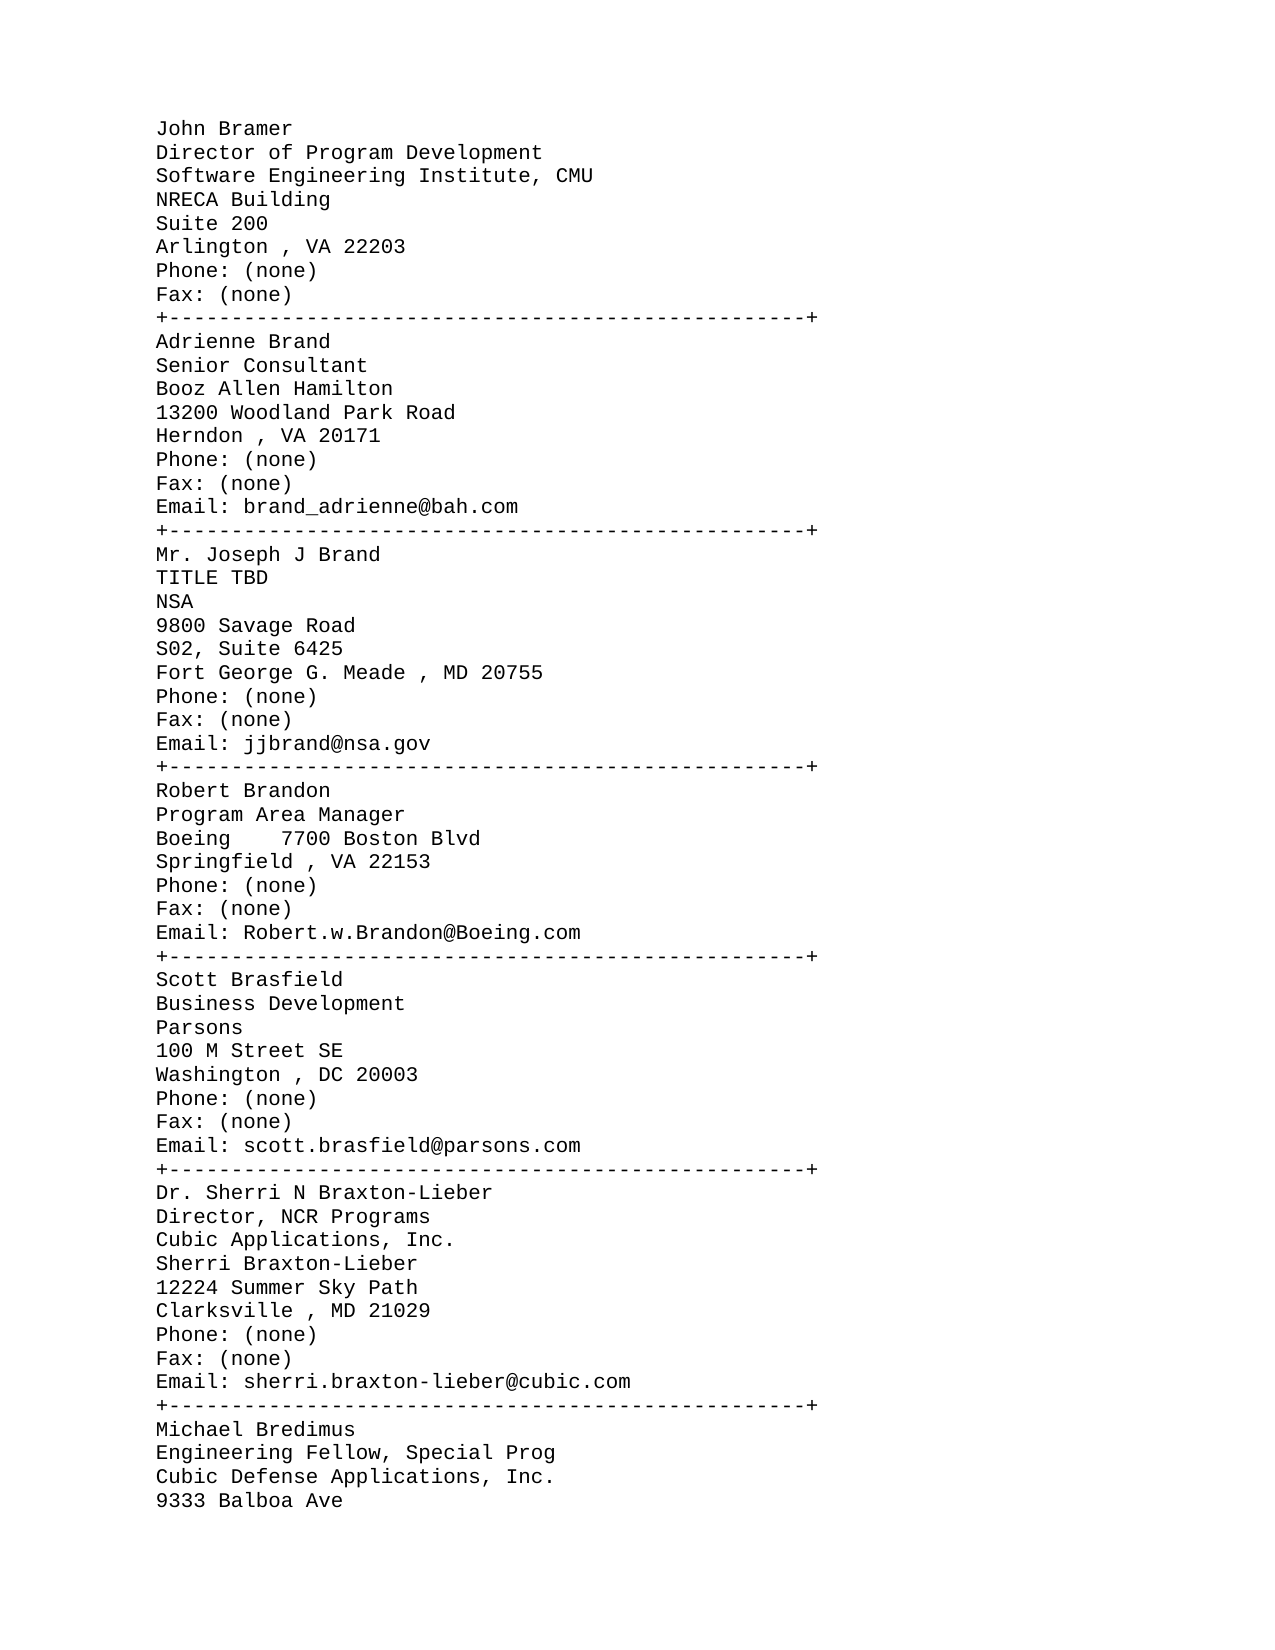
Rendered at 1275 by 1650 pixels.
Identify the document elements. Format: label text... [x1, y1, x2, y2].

text Phone: (none) [118, 875, 1157, 898]
text Adrienne Brand [118, 331, 1157, 354]
text NRECA Building [118, 189, 1157, 213]
text TITLE TBD [118, 567, 1157, 591]
text Email: Robert.w.Brandon@Boeing.com [118, 922, 1157, 946]
text Business Development [118, 993, 1157, 1017]
text Parsons [118, 1017, 1157, 1040]
text Phone: (none) [118, 260, 1157, 284]
text Clarksville , MD 21029 [118, 1300, 1157, 1324]
text Email: jjbrand@nsa.gov [118, 733, 1157, 757]
text Fort George G. Meade , MD 20755 [118, 662, 1157, 686]
text 100 M Street SE [118, 1040, 1157, 1064]
text +---------------------------------------------------+ [118, 1158, 1157, 1182]
text Fax: (none) [118, 1111, 1157, 1135]
text Cubic Applications, Inc. [118, 1229, 1157, 1253]
text Cubic Defense Applications, Inc. [118, 1466, 1157, 1489]
text Director of Program Development [118, 142, 1157, 165]
text S02, Suite 6425 [118, 638, 1157, 662]
text Scott Brasfield [118, 969, 1157, 993]
text Phone: (none) [118, 1088, 1157, 1111]
text 9800 Savage Road [118, 615, 1157, 638]
text Springfield , VA 22153 [118, 851, 1157, 875]
text Engineering Fellow, Special Prog [118, 1442, 1157, 1466]
text Senior Consultant [118, 354, 1157, 378]
text Fax: (none) [118, 284, 1157, 307]
text Washington , DC 20003 [118, 1064, 1157, 1088]
text John Bramer [118, 118, 1157, 142]
text Dr. Sherri N Braxton-Lieber [118, 1182, 1157, 1206]
text +---------------------------------------------------+ [118, 1395, 1157, 1419]
text Software Engineering Institute, CMU [118, 165, 1157, 189]
text Boeing 7700 Boston Blvd [118, 827, 1157, 851]
text Mr. Joseph J Brand [118, 544, 1157, 567]
text Email: sherri.braxton-lieber@cubic.com [118, 1371, 1157, 1395]
text Email: brand_adrienne@bah.com [118, 496, 1157, 520]
text Phone: (none) [118, 686, 1157, 709]
text Arlington , VA 22203 [118, 236, 1157, 260]
text Michael Bredimus [118, 1419, 1157, 1442]
text Suite 200 [118, 213, 1157, 236]
text Booz Allen Hamilton [118, 378, 1157, 402]
text 12224 Summer Sky Path [118, 1277, 1157, 1300]
text Robert Brandon [118, 780, 1157, 804]
text Phone: (none) [118, 449, 1157, 473]
text +---------------------------------------------------+ [118, 757, 1157, 780]
text Email: scott.brasfield@parsons.com [118, 1135, 1157, 1158]
text Phone: (none) [118, 1324, 1157, 1348]
text Director, NCR Programs [118, 1206, 1157, 1229]
text +---------------------------------------------------+ [118, 520, 1157, 544]
text Fax: (none) [118, 898, 1157, 922]
text 9333 Balboa Ave [118, 1489, 1157, 1513]
text Fax: (none) [118, 709, 1157, 733]
text Fax: (none) [118, 1348, 1157, 1371]
text +---------------------------------------------------+ [118, 946, 1157, 969]
text +---------------------------------------------------+ [118, 307, 1157, 331]
text Herndon , VA 20171 [118, 426, 1157, 449]
text Program Area Manager [118, 804, 1157, 827]
text Sherri Braxton-Lieber [118, 1253, 1157, 1277]
text Fax: (none) [118, 473, 1157, 496]
text NSA [118, 591, 1157, 615]
text 13200 Woodland Park Road [118, 402, 1157, 426]
